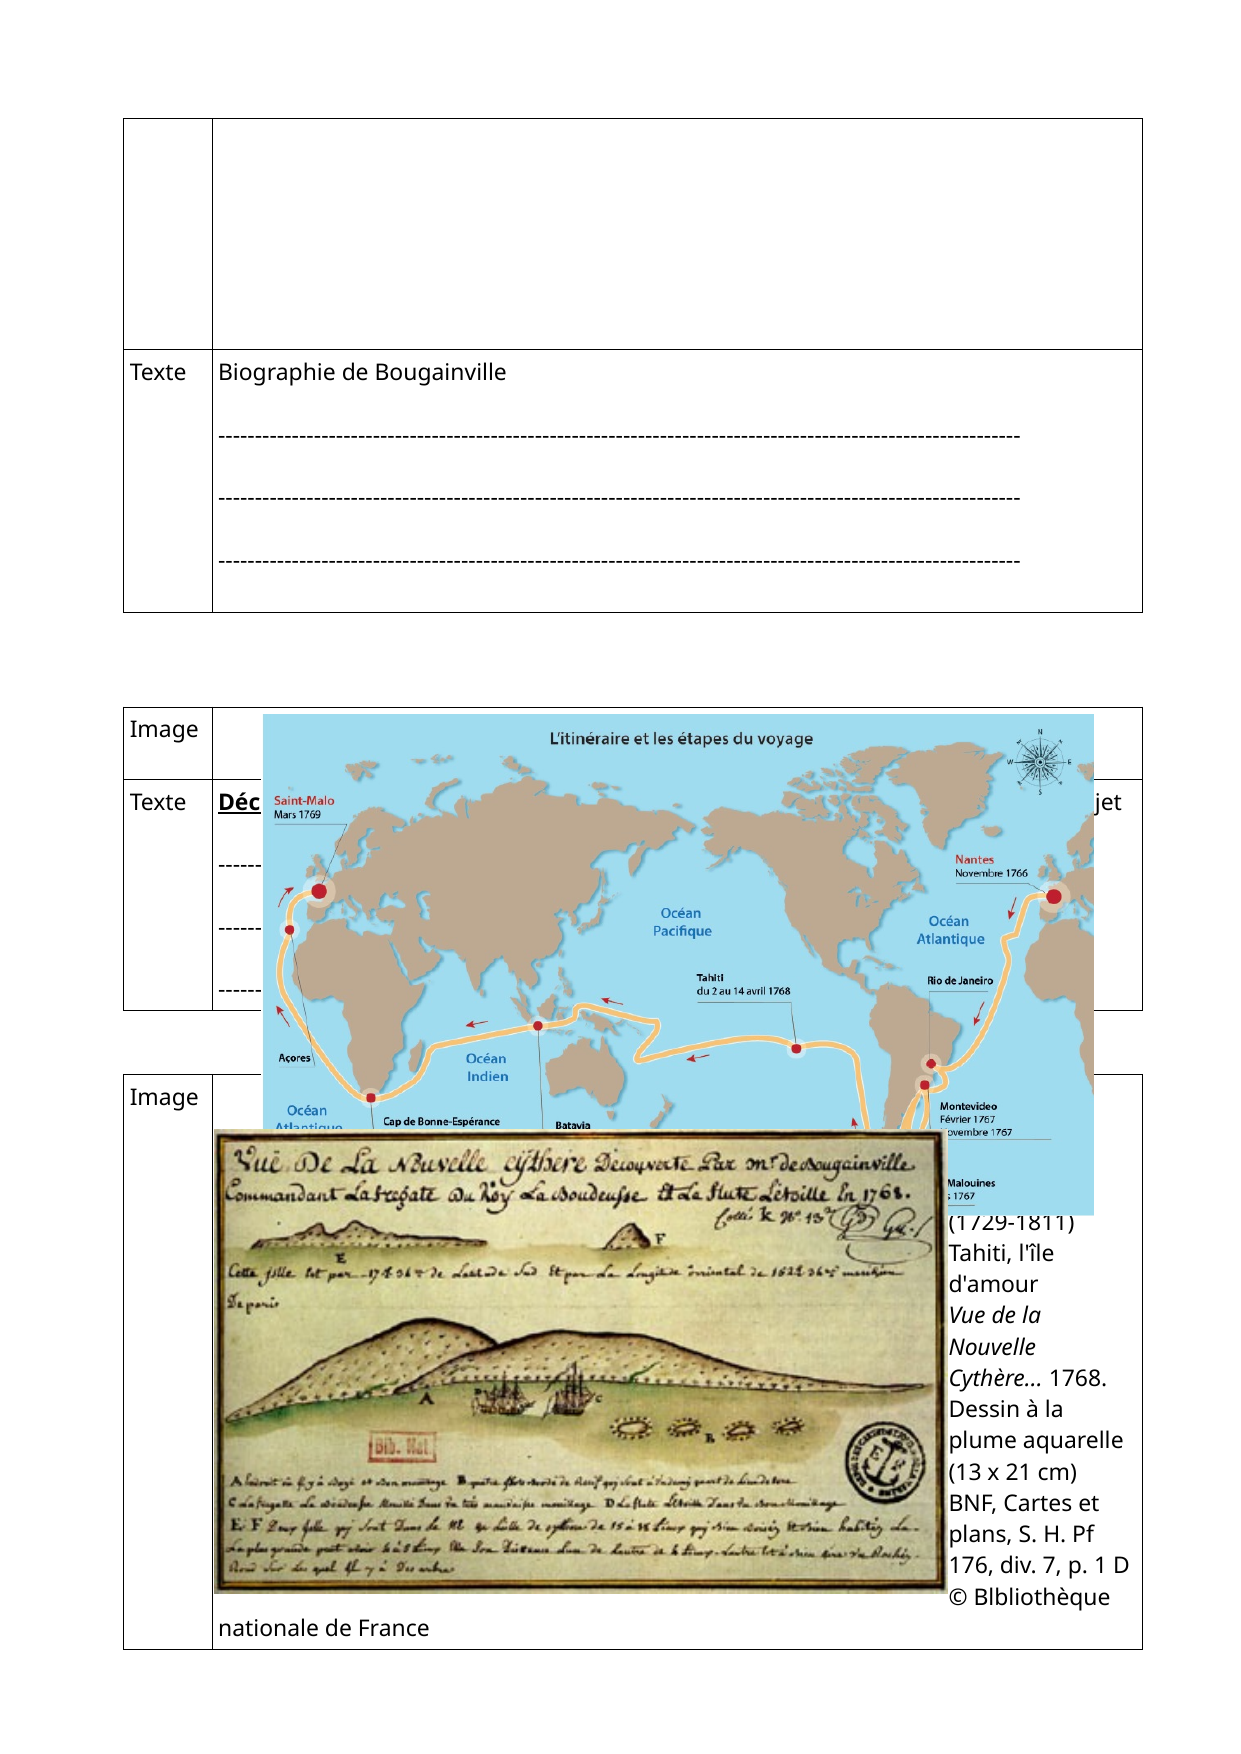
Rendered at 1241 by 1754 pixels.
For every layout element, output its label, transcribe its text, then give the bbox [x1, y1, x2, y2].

table_header [213, 708, 1142, 779]
table_header [124, 119, 212, 349]
table_cell Décrivez le voyage de Bougainville en vous appuyant sur vos recherches sur le sujet ------------------------------------------------------------------------------------------------------------- ------------------------------------------------------------------------------------------------------------- ------------------------------------------------------------------------------------------------------------- [1094, 780, 1142, 1010]
table_header [213, 119, 1142, 349]
table_header Source Louis-Antoine de Bougainville (1729-1811) Tahiti, l'île d'amour Vue de la Nouvelle Cythère... 1768. Dessin à la plume aquarelle (13 x 21 cm) BNF, Cartes et plans, S. H. Pf 176, div. 7, p. 1 D © Blbliothèque nationale de France [213, 1075, 1142, 1649]
table_cell Texte [124, 350, 212, 612]
table_cell Décrivez le voyage de Bougainville en vous appuyant sur vos recherches sur le sujet ------------------------------------------------------------------------------------------------------------- ------------------------------------------------------------------------------------------------------------- ------------------------------------------------------------------------------------------------------------- [213, 780, 261, 1010]
table_cell Biographie de Bougainville ------------------------------------------------------------------------------------------------------------- ------------------------------------------------------------------------------------------------------------- ------------------------------------------------------------------------------------------------------------- [213, 350, 1142, 612]
table_header Image [124, 708, 212, 779]
table_cell Texte [124, 780, 212, 1010]
table_header Image [124, 1075, 212, 1649]
